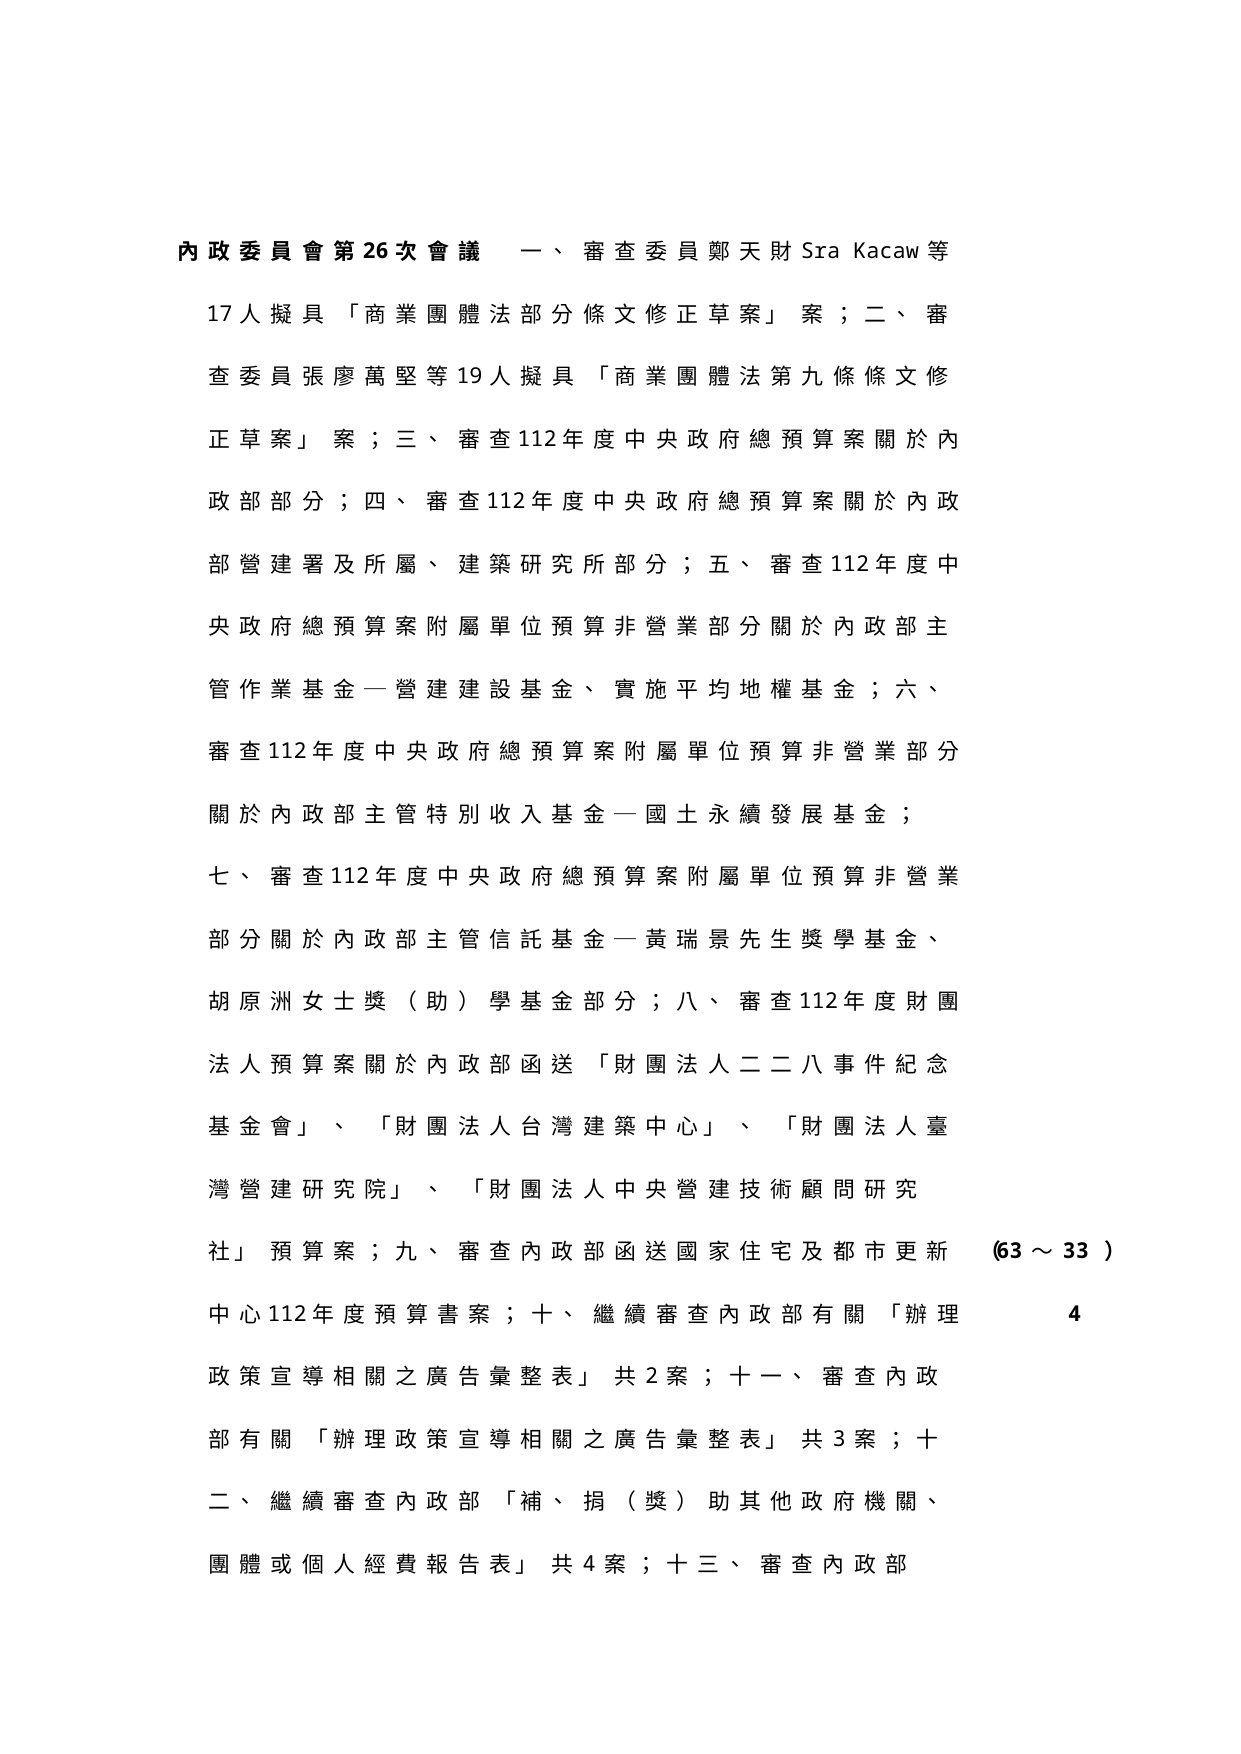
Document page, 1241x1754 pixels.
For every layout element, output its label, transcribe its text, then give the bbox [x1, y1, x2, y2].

table_cell 334 [1053, 219, 1091, 1594]
table_cell ） [1091, 219, 1108, 1594]
table_cell 63 [986, 219, 1023, 1594]
table_cell ～ [1023, 219, 1053, 1594]
table_cell 內政委員會第26次會議 一、審查委員鄭天財Sra Kacaw等17人擬具「商業團體法部分條文修正草案」案；二、審查委員張廖萬堅等19人擬具「商業團體法第九條條文修正草案」案；三、審查112年度中央政府總預算案關於內政部部分；四、審查112年度中央政府總預算案關於內政部營建署及所屬、建築研究所部分；五、審查112年度中央政府總預算案附屬單位預算非營業部分關於內政部主管作業基金─營建建設基金、實施平均地權基金；六、審查112年度中央政府總預算案附屬單位預算非營業部分關於內政部主管特別收入基金─國土永續發展基金；七、審查112年度中央政府總預算案附屬單位預算非營業部分關於內政部主管信託基金─黃瑞景先生獎學基金、胡原洲女士獎（助）學基金部分；八、審查112年度財團法人預算案關於內政部函送「財團法人二二八事件紀念基金會」、「財團法人台灣建築中心」、「財團法人臺灣營建研究院」、「財團法人中央營建技術顧問研究社」預算案；九、審查內政部函送國家住宅及都市更新中心112年度預算書案；十、繼續審查內政部有關「辦理政策宣導相關之廣告彙整表」共2案；十一、審查內政部有關「辦理政策宣導相關之廣告彙整表」共3案；十二、繼續審查內政部「補、捐（獎）助其他政府機關、團體或個人經費報告表」共4案；十三、審查內政部 [150, 219, 967, 1594]
table_cell （ [967, 219, 986, 1594]
